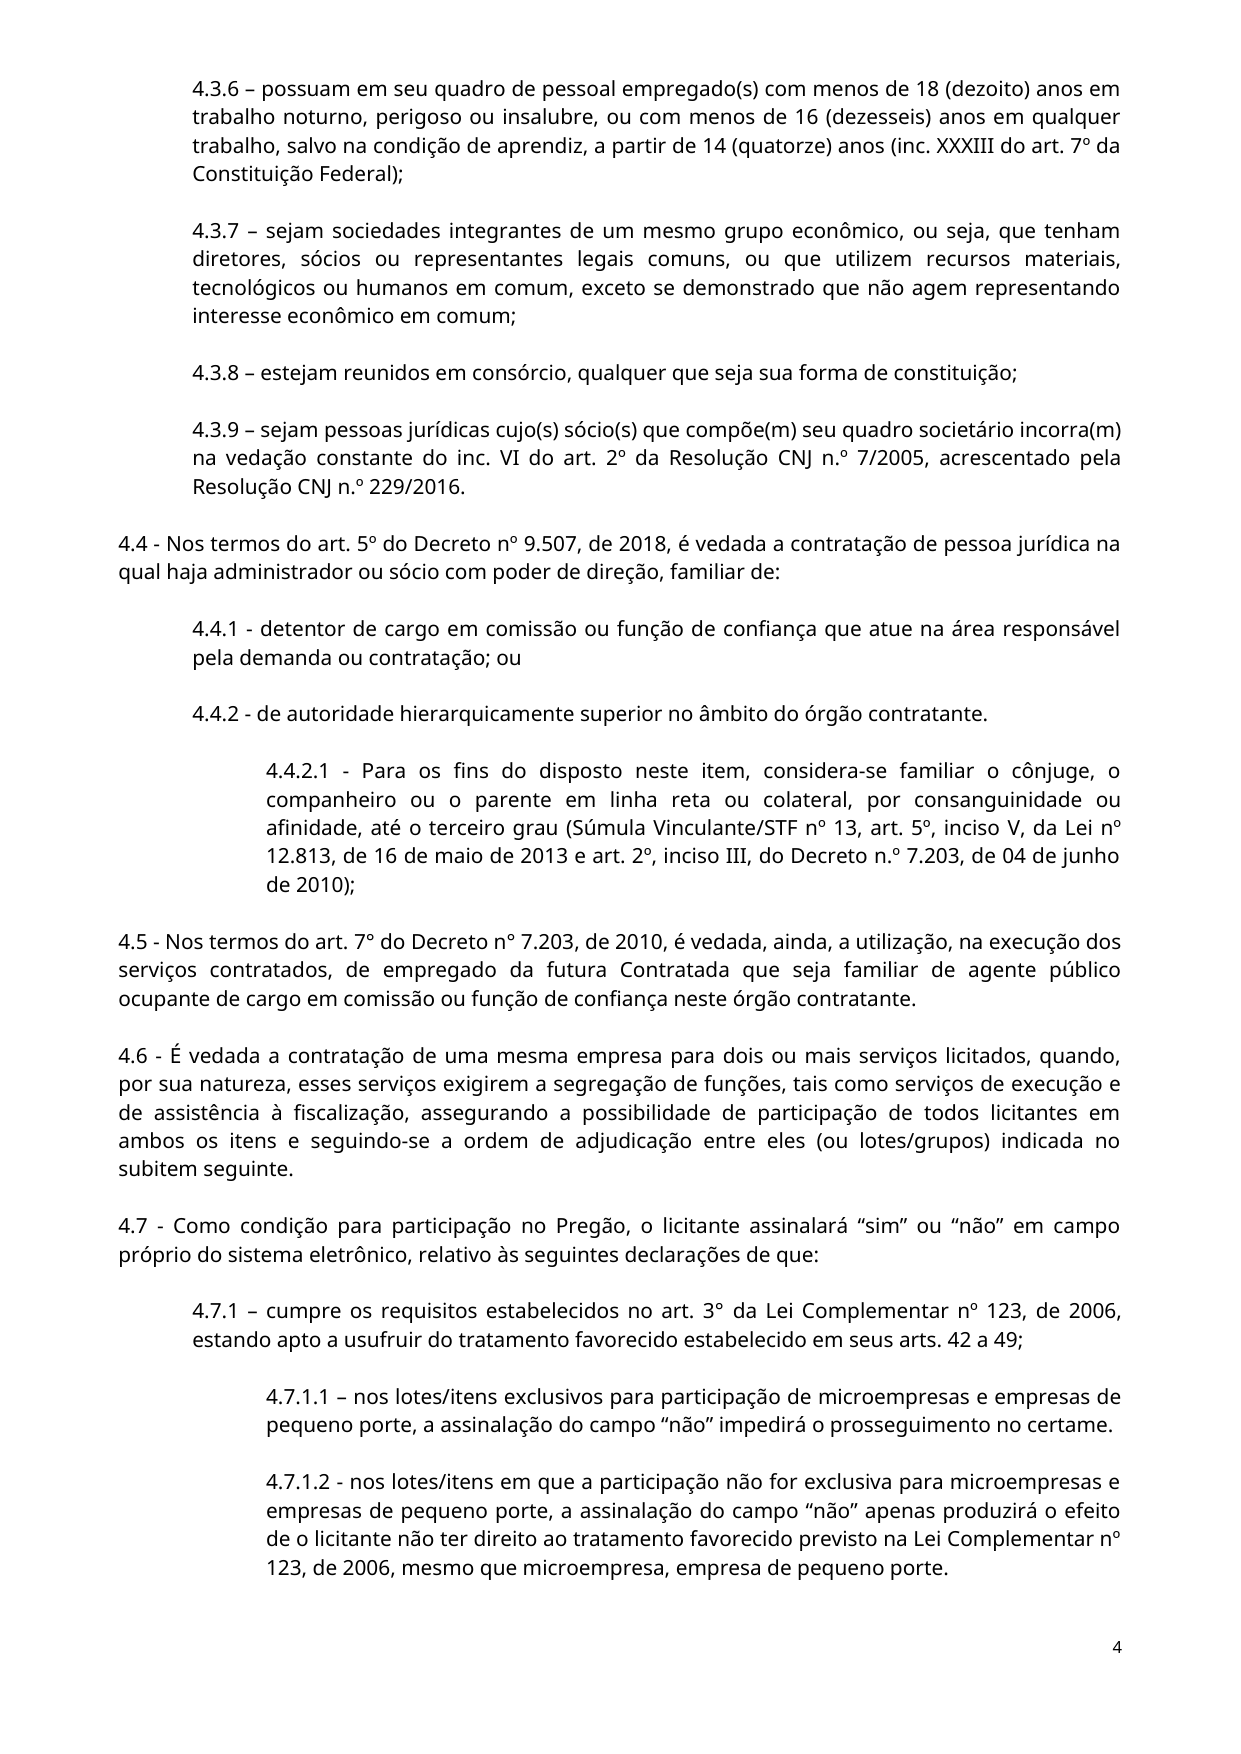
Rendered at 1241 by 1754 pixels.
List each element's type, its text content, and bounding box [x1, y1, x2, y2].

text 4.4.1 - detentor de cargo em comissão ou função de confiança que atue na área responsável pela demanda ou contratação; ou [192, 614, 1122, 671]
text 4.5 - Nos termos do art. 7° do Decreto n° 7.203, de 2010, é vedada, ainda, a utilização, na execução dos serviços contratados, de empregado da futura Contratada que seja familiar de agente público ocupante de cargo em comissão ou função de confiança neste órgão contratante. [118, 927, 1122, 1012]
text 4.6 - É vedada a contratação de uma mesma empresa para dois ou mais serviços licitados, quando, por sua natureza, esses serviços exigirem a segregação de funções, tais como serviços de execução e de assistência à fiscalização, assegurando a possibilidade de participação de todos licitantes em ambos os itens e seguindo-se a ordem de adjudicação entre eles (ou lotes/grupos) indicada no subitem seguinte. [118, 1041, 1122, 1183]
text 4.7.1 – cumpre os requisitos estabelecidos no art. 3° da Lei Complementar nº 123, de 2006, estando apto a usufruir do tratamento favorecido estabelecido em seus arts. 42 a 49; [192, 1297, 1122, 1353]
text 4.4 - Nos termos do art. 5º do Decreto nº 9.507, de 2018, é vedada a contratação de pessoa jurídica na qual haja administrador ou sócio com poder de direção, familiar de: [118, 529, 1122, 586]
text 4.4.2 - de autoridade hierarquicamente superior no âmbito do órgão contratante. [192, 699, 1122, 728]
text 4.7.1.1 – nos lotes/itens exclusivos para participação de microempresas e empresas de pequeno porte, a assinalação do campo “não” impedirá o prosseguimento no certame. [266, 1382, 1122, 1439]
text 4.3.8 – estejam reunidos em consórcio, qualquer que seja sua forma de constituição; [192, 358, 1122, 387]
text 4.4.2.1 - Para os fins do disposto neste item, considera-se familiar o cônjuge, o companheiro ou o parente em linha reta ou colateral, por consanguinidade ou afinidade, até o terceiro grau (Súmula Vinculante/STF nº 13, art. 5º, inciso V, da Lei nº 12.813, de 16 de maio de 2013 e art. 2º, inciso III, do Decreto n.º 7.203, de 04 de junho de 2010); [266, 756, 1122, 898]
text 4.3.7 – sejam sociedades integrantes de um mesmo grupo econômico, ou seja, que tenham diretores, sócios ou representantes legais comuns, ou que utilizem recursos materiais, tecnológicos ou humanos em comum, exceto se demonstrado que não agem representando interesse econômico em comum; [192, 216, 1122, 330]
text 4.3.9 – sejam pessoas jurídicas cujo(s) sócio(s) que compõe(m) seu quadro societário incorra(m) na vedação constante do inc. VI do art. 2º da Resolução CNJ n.º 7/2005, acrescentado pela Resolução CNJ n.º 229/2016. [192, 415, 1122, 500]
text 4.3.6 – possuam em seu quadro de pessoal empregado(s) com menos de 18 (dezoito) anos em trabalho noturno, perigoso ou insalubre, ou com menos de 16 (dezesseis) anos em qualquer trabalho, salvo na condição de aprendiz, a partir de 14 (quatorze) anos (inc. XXXIII do art. 7º da Constituição Federal); [192, 74, 1122, 188]
text 4.7.1.2 - nos lotes/itens em que a participação não for exclusiva para microempresas e empresas de pequeno porte, a assinalação do campo “não” apenas produzirá o efeito de o licitante não ter direito ao tratamento favorecido previsto na Lei Complementar nº 123, de 2006, mesmo que microempresa, empresa de pequeno porte. [266, 1467, 1122, 1581]
text 4.7 - Como condição para participação no Pregão, o licitante assinalará “sim” ou “não” em campo próprio do sistema eletrônico, relativo às seguintes declarações de que: [118, 1211, 1122, 1268]
